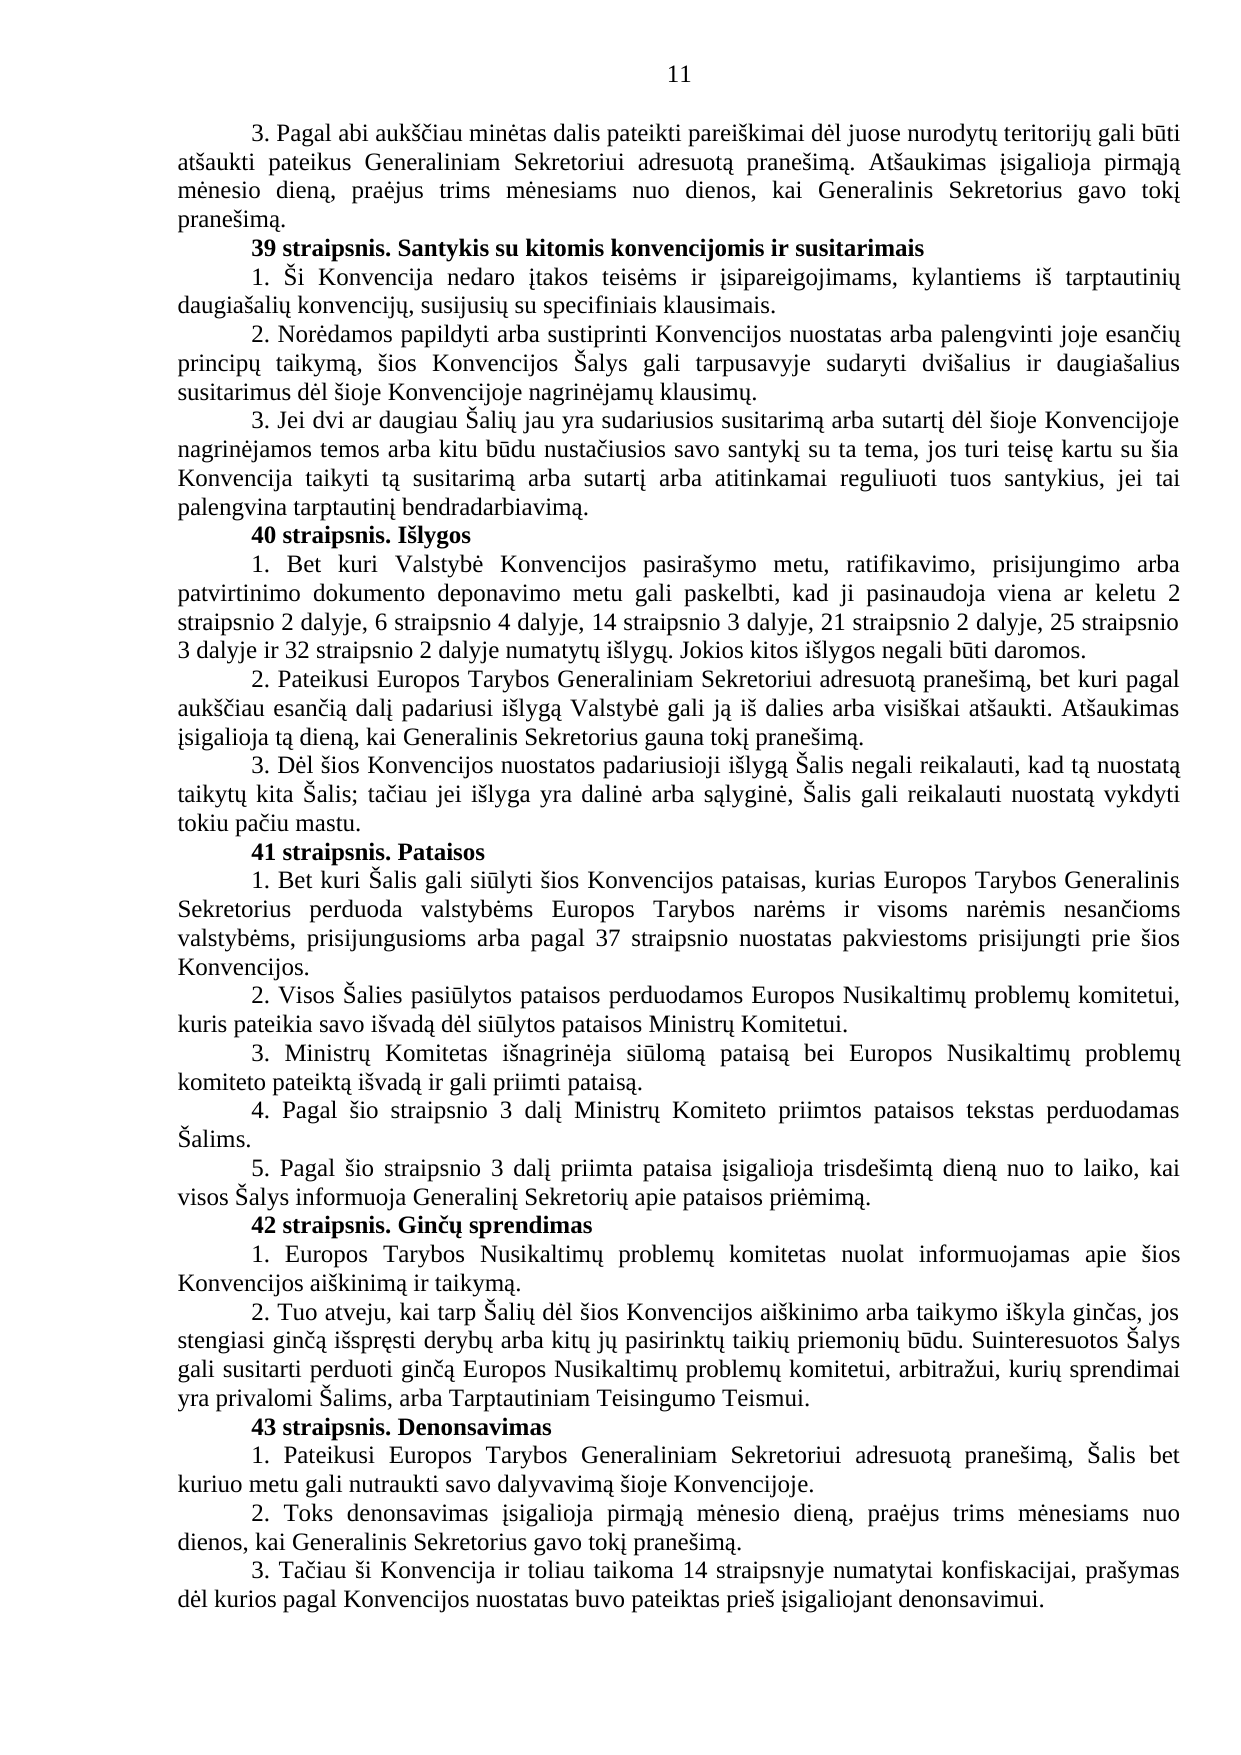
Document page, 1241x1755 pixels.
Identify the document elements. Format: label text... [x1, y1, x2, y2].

text 1. Bet kuri Šalis gali siūlyti šios Konvencijos pataisas, kurias Europos Tarybos Generalinis Sekretorius perduoda valstybėms Europos Tarybos narėms ir visoms narėmis nesančioms valstybėms, prisijungusioms arba pagal 37 straipsnio nuostatas pakviestoms prisijungti prie šios Konvencijos. [177, 866, 1181, 981]
text 3. Pagal abi aukščiau minėtas dalis pateikti pareiškimai dėl juose nurodytų teritorijų gali būti atšaukti pateikus Generaliniam Sekretoriui adresuotą pranešimą. Atšaukimas įsigalioja pirmąją mėnesio dieną, praėjus trims mėnesiams nuo dienos, kai Generalinis Sekretorius gavo tokį pranešimą. [177, 118, 1181, 233]
text 39 straipsnis. Santykis su kitomis konvencijomis ir susitarimais [177, 233, 1181, 262]
text 1. Bet kuri Valstybė Konvencijos pasirašymo metu, ratifikavimo, prisijungimo arba patvirtinimo dokumento deponavimo metu gali paskelbti, kad ji pasinaudoja viena ar keletu 2 straipsnio 2 dalyje, 6 straipsnio 4 dalyje, 14 straipsnio 3 dalyje, 21 straipsnio 2 dalyje, 25 straipsnio 3 dalyje ir 32 straipsnio 2 dalyje numatytų išlygų. Jokios kitos išlygos negali būti daromos. [177, 549, 1181, 664]
text 3. Ministrų Komitetas išnagrinėja siūlomą pataisą bei Europos Nusikaltimų problemų komiteto pateiktą išvadą ir gali priimti pataisą. [177, 1038, 1181, 1096]
text 3. Jei dvi ar daugiau Šalių jau yra sudariusios susitarimą arba sutartį dėl šioje Konvencijoje nagrinėjamos temos arba kitu būdu nustačiusios savo santykį su ta tema, jos turi teisę kartu su šia Konvencija taikyti tą susitarimą arba sutartį arba atitinkamai reguliuoti tuos santykius, jei tai palengvina tarptautinį bendradarbiavimą. [177, 406, 1181, 521]
text 2. Visos Šalies pasiūlytos pataisos perduodamos Europos Nusikaltimų problemų komitetui, kuris pateikia savo išvadą dėl siūlytos pataisos Ministrų Komitetui. [177, 981, 1181, 1038]
text 1. Ši Konvencija nedaro įtakos teisėms ir įsipareigojimams, kylantiems iš tarptautinių daugiašalių konvencijų, susijusių su specifiniais klausimais. [177, 262, 1181, 319]
text 43 straipsnis. Denonsavimas [177, 1412, 1181, 1441]
text 2. Norėdamos papildyti arba sustiprinti Konvencijos nuostatas arba palengvinti joje esančių principų taikymą, šios Konvencijos Šalys gali tarpusavyje sudaryti dvišalius ir daugiašalius susitarimus dėl šioje Konvencijoje nagrinėjamų klausimų. [177, 319, 1181, 406]
text 2. Tuo atveju, kai tarp Šalių dėl šios Konvencijos aiškinimo arba taikymo iškyla ginčas, jos stengiasi ginčą išspręsti derybų arba kitų jų pasirinktų taikių priemonių būdu. Suinteresuotos Šalys gali susitarti perduoti ginčą Europos Nusikaltimų problemų komitetui, arbitražui, kurių sprendimai yra privalomi Šalims, arba Tarptautiniam Teisingumo Teismui. [177, 1297, 1181, 1412]
text 3. Tačiau ši Konvencija ir toliau taikoma 14 straipsnyje numatytai konfiskacijai, prašymas dėl kurios pagal Konvencijos nuostatas buvo pateiktas prieš įsigaliojant denonsavimui. [177, 1556, 1181, 1613]
text 1. Pateikusi Europos Tarybos Generaliniam Sekretoriui adresuotą pranešimą, Šalis bet kuriuo metu gali nutraukti savo dalyvavimą šioje Konvencijoje. [177, 1441, 1181, 1498]
text 5. Pagal šio straipsnio 3 dalį priimta pataisa įsigalioja trisdešimtą dieną nuo to laiko, kai visos Šalys informuoja Generalinį Sekretorių apie pataisos priėmimą. [177, 1153, 1181, 1211]
text 40 straipsnis. Išlygos [177, 521, 1181, 549]
text 3. Dėl šios Konvencijos nuostatos padariusioji išlygą Šalis negali reikalauti, kad tą nuostatą taikytų kita Šalis; tačiau jei išlyga yra dalinė arba sąlyginė, Šalis gali reikalauti nuostatą vykdyti tokiu pačiu mastu. [177, 751, 1181, 837]
text 1. Europos Tarybos Nusikaltimų problemų komitetas nuolat informuojamas apie šios Konvencijos aiškinimą ir taikymą. [177, 1239, 1181, 1297]
text 41 straipsnis. Pataisos [177, 837, 1181, 866]
text 2. Toks denonsavimas įsigalioja pirmąją mėnesio dieną, praėjus trims mėnesiams nuo dienos, kai Generalinis Sekretorius gavo tokį pranešimą. [177, 1498, 1181, 1556]
text 42 straipsnis. Ginčų sprendimas [177, 1211, 1181, 1239]
text 4. Pagal šio straipsnio 3 dalį Ministrų Komiteto priimtos pataisos tekstas perduodamas Šalims. [177, 1096, 1181, 1153]
text 2. Pateikusi Europos Tarybos Generaliniam Sekretoriui adresuotą pranešimą, bet kuri pagal aukščiau esančią dalį padariusi išlygą Valstybė gali ją iš dalies arba visiškai atšaukti. Atšaukimas įsigalioja tą dieną, kai Generalinis Sekretorius gauna tokį pranešimą. [177, 664, 1181, 751]
